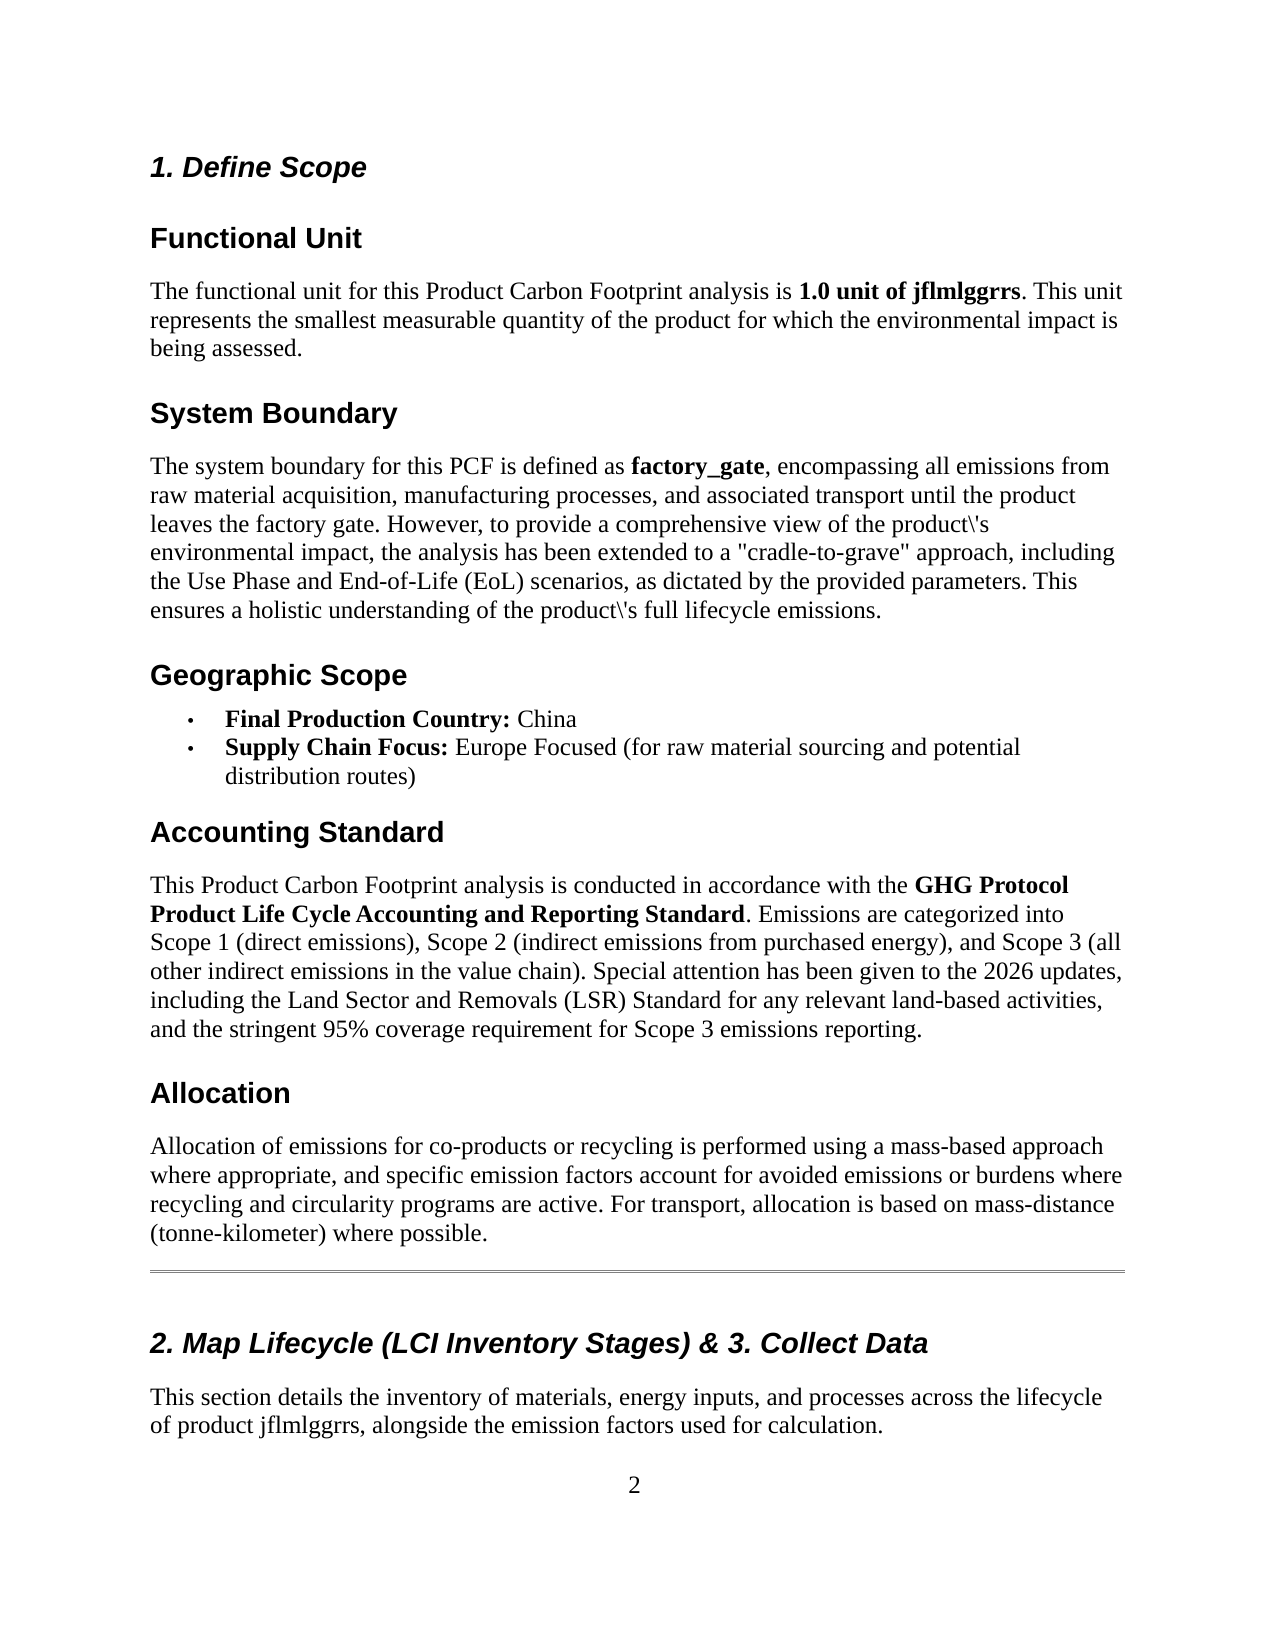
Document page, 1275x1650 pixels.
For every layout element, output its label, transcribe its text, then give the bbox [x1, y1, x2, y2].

subtitle System Boundary [150, 396, 1125, 430]
subtitle Allocation [150, 1076, 1125, 1110]
subtitle Geographic Scope [150, 658, 1125, 691]
text The functional unit for this Product Carbon Footprint analysis is 1.0 unit of jflmlggrrs. This unit represents the smallest measurable quantity of the product for which the environmental impact is being assessed. [150, 276, 1125, 362]
subtitle 2. Map Lifecycle (LCI Inventory Stages) & 3. Collect Data [150, 1327, 1125, 1360]
text The system boundary for this PCF is defined as factory_gate, encompassing all emissions from raw material acquisition, manufacturing processes, and associated transport until the product leaves the factory gate. However, to provide a comprehensive view of the product\'s environmental impact, the analysis has been extended to a "cradle-to-grave" approach, including the Use Phase and End-of-Life (EoL) scenarios, as dictated by the provided parameters. This ensures a holistic understanding of the product\'s full lifecycle emissions. [150, 451, 1125, 624]
subtitle Functional Unit [150, 221, 1125, 254]
text Allocation of emissions for co-products or recycling is performed using a mass-based approach where appropriate, and specific emission factors account for avoided emissions or burdens where recycling and circularity programs are active. For transport, allocation is based on mass-distance (tonne-kilometer) where possible. [150, 1131, 1125, 1246]
list Final Production Country: China [187, 704, 1125, 732]
text This section details the inventory of materials, energy inputs, and processes across the lifecycle of product jflmlggrrs, alongside the emission factors used for calculation. [150, 1382, 1125, 1439]
subtitle 1. Define Scope [150, 150, 1125, 183]
list Supply Chain Focus: Europe Focused (for raw material sourcing and potential distribution routes) [187, 732, 1125, 790]
text This Product Carbon Footprint analysis is conducted in accordance with the GHG Protocol Product Life Cycle Accounting and Reporting Standard. Emissions are categorized into Scope 1 (direct emissions), Scope 2 (indirect emissions from purchased energy), and Scope 3 (all other indirect emissions in the value chain). Special attention has been given to the 2026 updates, including the Land Sector and Removals (LSR) Standard for any relevant land-based activities, and the stringent 95% coverage requirement for Scope 3 emissions reporting. [150, 870, 1125, 1042]
subtitle Accounting Standard [150, 815, 1125, 848]
